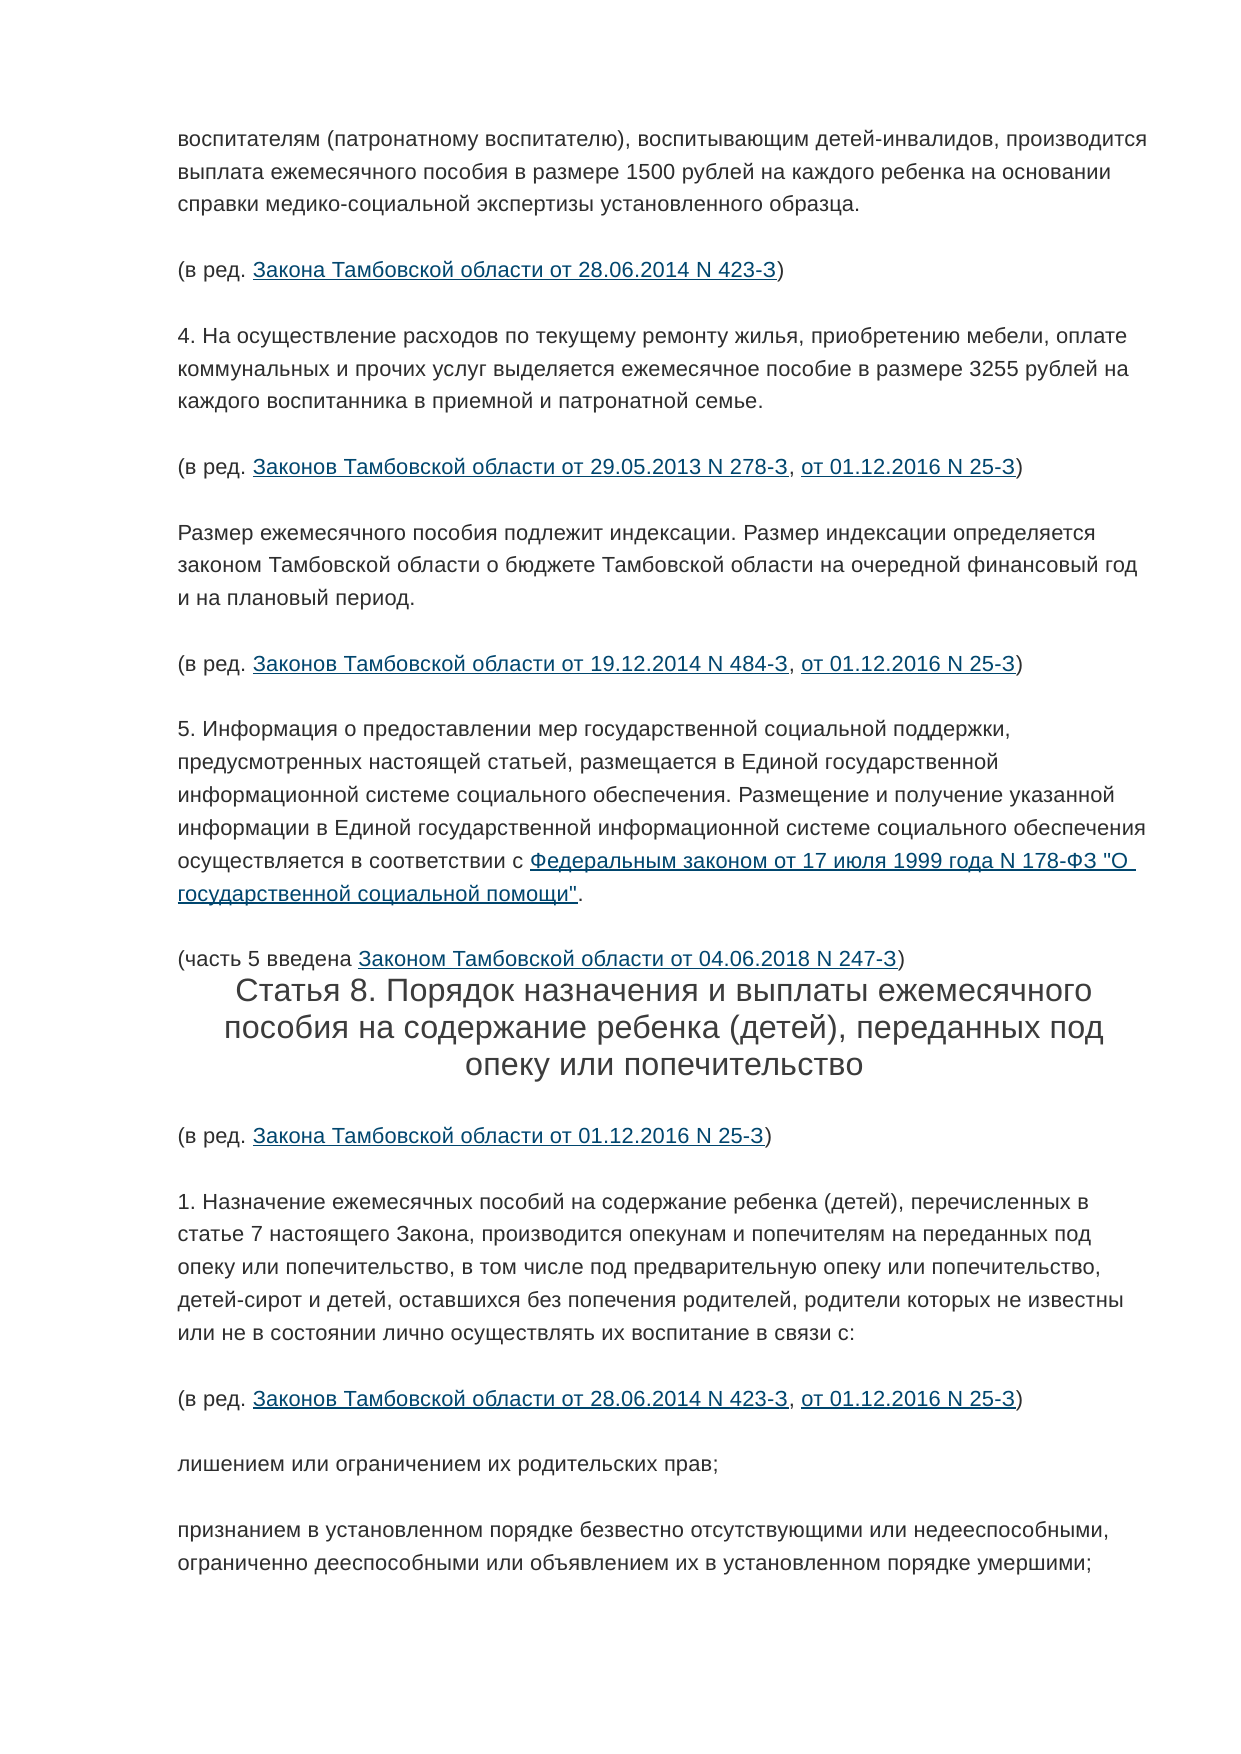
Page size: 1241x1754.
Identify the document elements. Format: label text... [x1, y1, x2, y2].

text лишением или ограничением их родительских прав; [177, 1411, 1152, 1476]
text (в ред. Законов Тамбовской области от 29.05.2013 N 278-З, от 01.12.2016 N 25-З) [177, 413, 1152, 479]
text (в ред. Закона Тамбовской области от 28.06.2014 N 423-З) [177, 217, 1152, 282]
text (часть 5 введена Законом Тамбовской области от 04.06.2018 N 247-З) [177, 906, 1152, 971]
text Статья 8. Порядок назначения и выплаты ежемесячного пособия на содержание ребенка (детей), переданных под опеку или попечительство [177, 971, 1152, 1082]
text 4. На осуществление расходов по текущему ремонту жилья, приобретению мебели, оплате коммунальных и прочих услуг выделяется ежемесячное пособие в размере 3255 рублей на каждого воспитанника в приемной и патронатной семье. [177, 282, 1152, 413]
text 5. Информация о предоставлении мер государственной социальной поддержки, предусмотренных настоящей статьей, размещается в Единой государственной информационной системе социального обеспечения. Размещение и получение указанной информации в Единой государственной информационной системе социального обеспечения осуществляется в соответствии с Федеральным законом от 17 июля 1999 года N 178-ФЗ "О государственной социальной помощи". [177, 676, 1152, 906]
text Размер ежемесячного пособия подлежит индексации. Размер индексации определяется законом Тамбовской области о бюджете Тамбовской области на очередной финансовый год и на плановый период. [177, 479, 1152, 610]
text воспитателям (патронатному воспитателю), воспитывающим детей-инвалидов, производится выплата ежемесячного пособия в размере 1500 рублей на каждого ребенка на основании справки медико-социальной экспертизы установленного образца. [177, 118, 1152, 217]
text (в ред. Закона Тамбовской области от 01.12.2016 N 25-З) [177, 1082, 1152, 1148]
text (в ред. Законов Тамбовской области от 19.12.2014 N 484-З, от 01.12.2016 N 25-З) [177, 610, 1152, 676]
text (в ред. Законов Тамбовской области от 28.06.2014 N 423-З, от 01.12.2016 N 25-З) [177, 1345, 1152, 1411]
text 1. Назначение ежемесячных пособий на содержание ребенка (детей), перечисленных в статье 7 настоящего Закона, производится опекунам и попечителям на переданных под опеку или попечительство, в том числе под предварительную опеку или попечительство, детей-сирот и детей, оставшихся без попечения родителей, родители которых не известны или не в состоянии лично осуществлять их воспитание в связи с: [177, 1148, 1152, 1345]
text признанием в установленном порядке безвестно отсутствующими или недееспособными, ограниченно дееспособными или объявлением их в установленном порядке умершими; [177, 1476, 1152, 1575]
